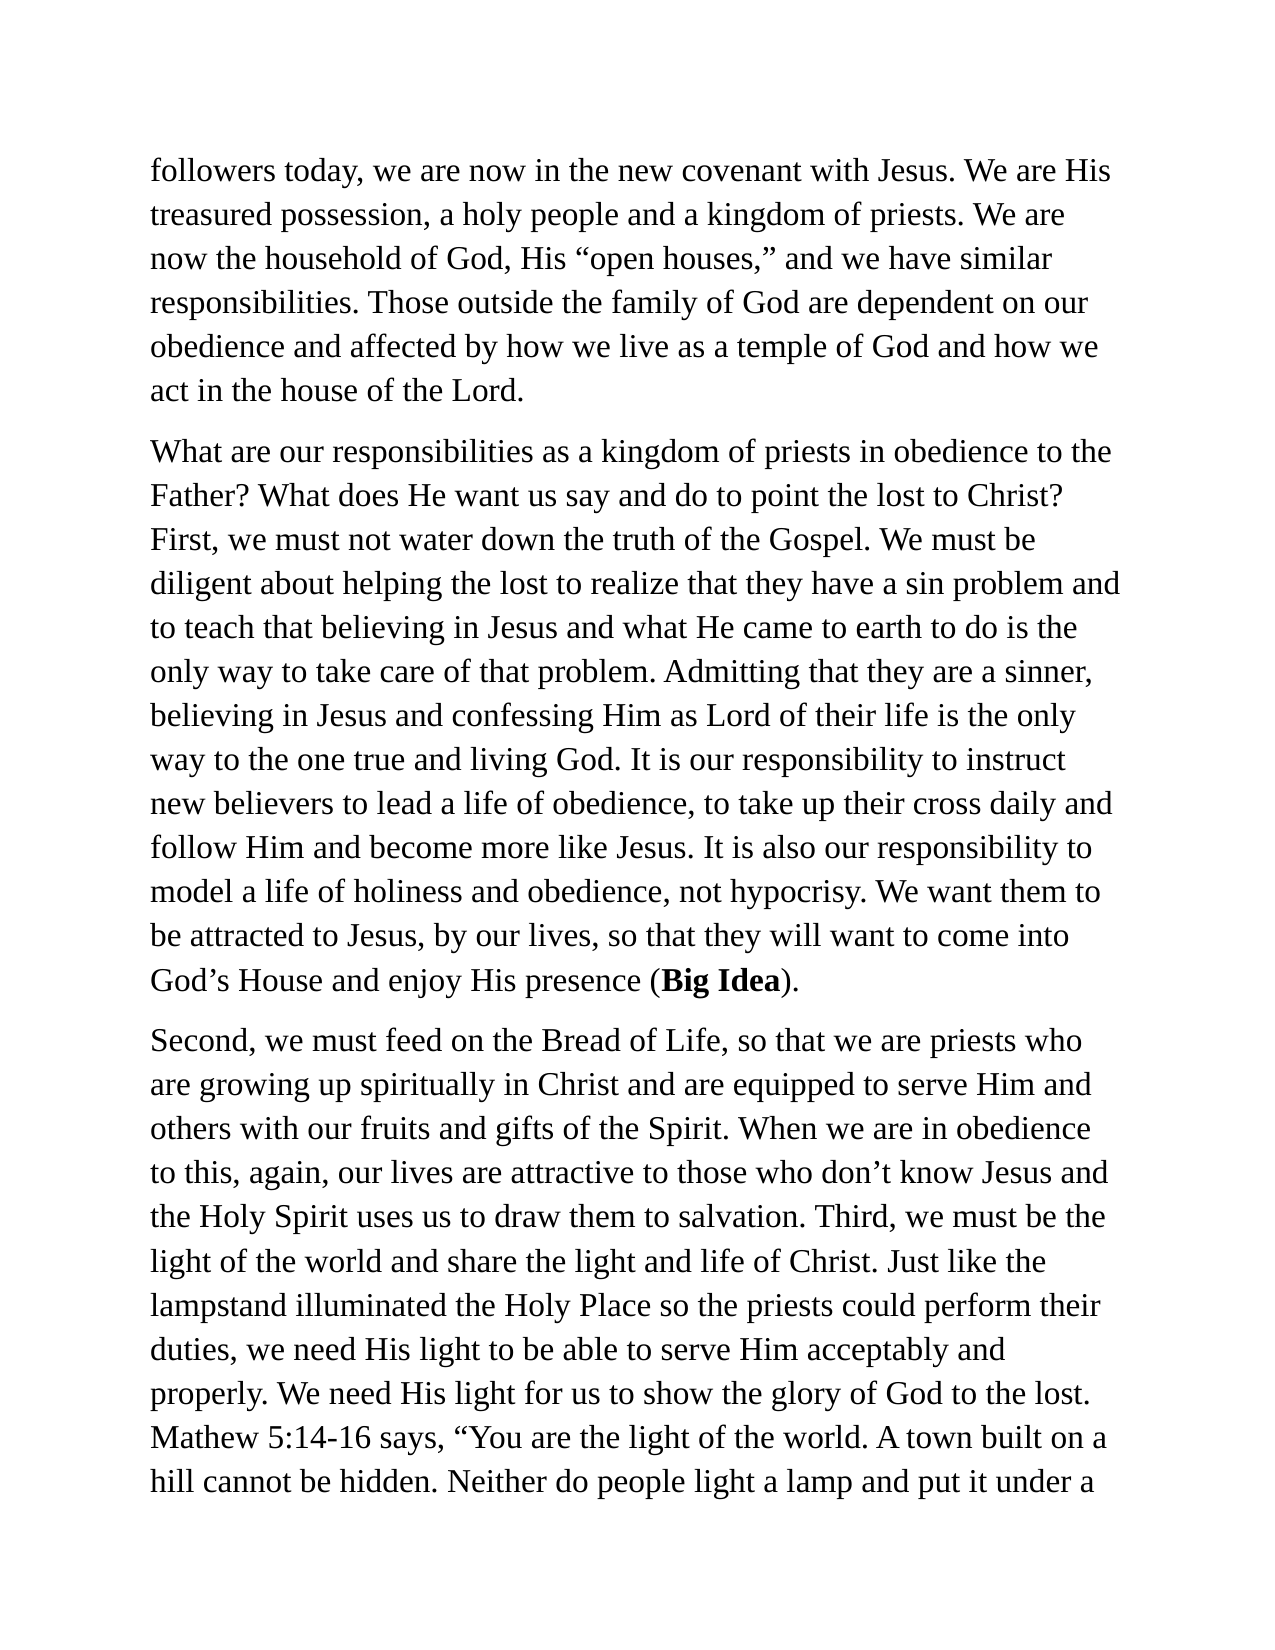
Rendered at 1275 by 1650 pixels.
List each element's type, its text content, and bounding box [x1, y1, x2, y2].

text What are our responsibilities as a kingdom of priests in obedience to the Father? What does He want us say and do to point the lost to Christ? First, we must not water down the truth of the Gospel. We must be diligent about helping the lost to realize that they have a sin problem and to teach that believing in Jesus and what He came to earth to do is the only way to take care of that problem. Admitting that they are a sinner, believing in Jesus and confessing Him as Lord of their life is the only way to the one true and living God. It is our responsibility to instruct new believers to lead a life of obedience, to take up their cross daily and follow Him and become more like Jesus. It is also our responsibility to model a life of holiness and obedience, not hypocrisy. We want them to be attracted to Jesus, by our lives, so that they will want to come into God’s House and enjoy His presence (Big Idea). [150, 431, 1125, 998]
text followers today, we are now in the new covenant with Jesus. We are His treasured possession, a holy people and a kingdom of priests. We are now the household of God, His “open houses,” and we have similar responsibilities. Those outside the family of God are dependent on our obedience and affected by how we live as a temple of God and how we act in the house of the Lord. [150, 150, 1125, 409]
text Second, we must feed on the Bread of Life, so that we are priests who are growing up spiritually in Christ and are equipped to serve Him and others with our fruits and gifts of the Spirit. When we are in obedience to this, again, our lives are attractive to those who don’t know Jesus and the Holy Spirit uses us to draw them to salvation. Third, we must be the light of the world and share the light and life of Christ. Just like the lampstand illuminated the Holy Place so the priests could perform their duties, we need His light to be able to serve Him acceptably and properly. We need His light for us to show the glory of God to the lost. Mathew 5:14-16 says, “You are the light of the world. A town built on a hill cannot be hidden. Neither do people light a lamp and put it under a [150, 1021, 1125, 1499]
